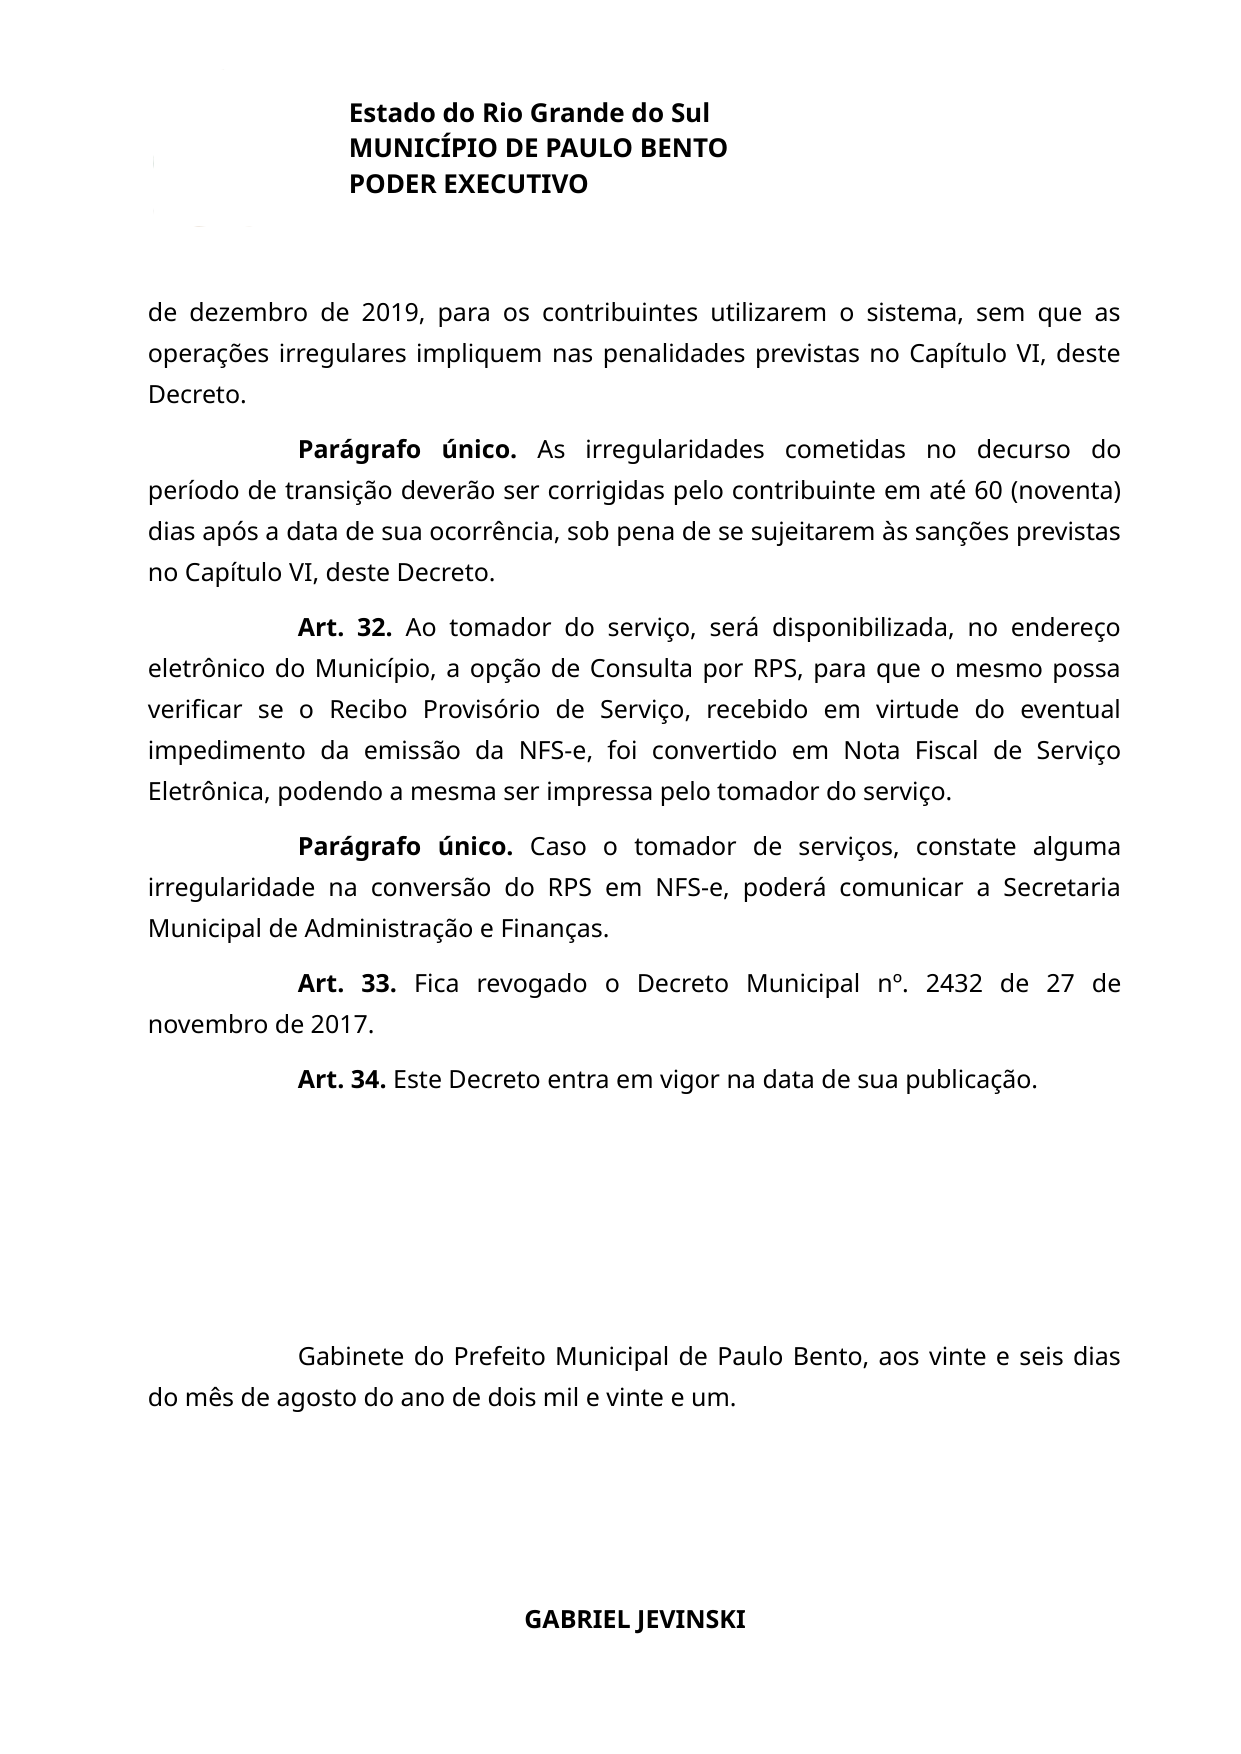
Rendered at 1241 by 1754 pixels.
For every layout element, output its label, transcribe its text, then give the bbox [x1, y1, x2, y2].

text de dezembro de 2019, para os contribuintes utilizarem o sistema, sem que as operações irregulares impliquem nas penalidades previstas no Capítulo VI, deste Decreto. [148, 295, 1122, 411]
text Art. 33. Fica revogado o Decreto Municipal nº. 2432 de 27 de novembro de 2017. [148, 966, 1122, 1041]
text Parágrafo único. Caso o tomador de serviços, constate alguma irregularidade na conversão do RPS em NFS-e, poderá comunicar a Secretaria Municipal de Administração e Finanças. [148, 829, 1122, 944]
text Art. 34. Este Decreto entra em vigor na data de sua publicação. [148, 1062, 1122, 1096]
text Art. 32. Ao tomador do serviço, será disponibilizada, no endereço eletrônico do Município, a opção de Consulta por RPS, para que o mesmo possa verificar se o Recibo Provisório de Serviço, recebido em virtude do eventual impedimento da emissão da NFS-e, foi convertido em Nota Fiscal de Serviço Eletrônica, podendo a mesma ser impressa pelo tomador do serviço. [148, 610, 1122, 807]
text GABRIEL JEVINSKI [148, 1602, 1122, 1636]
text Parágrafo único. As irregularidades cometidas no decurso do período de transição deverão ser corrigidas pelo contribuinte em até 60 (noventa) dias após a data de sua ocorrência, sob pena de se sujeitarem às sanções previstas no Capítulo VI, deste Decreto. [148, 432, 1122, 588]
text Gabinete do Prefeito Municipal de Paulo Bento, aos vinte e seis dias do mês de agosto do ano de dois mil e vinte e um. [148, 1339, 1122, 1414]
